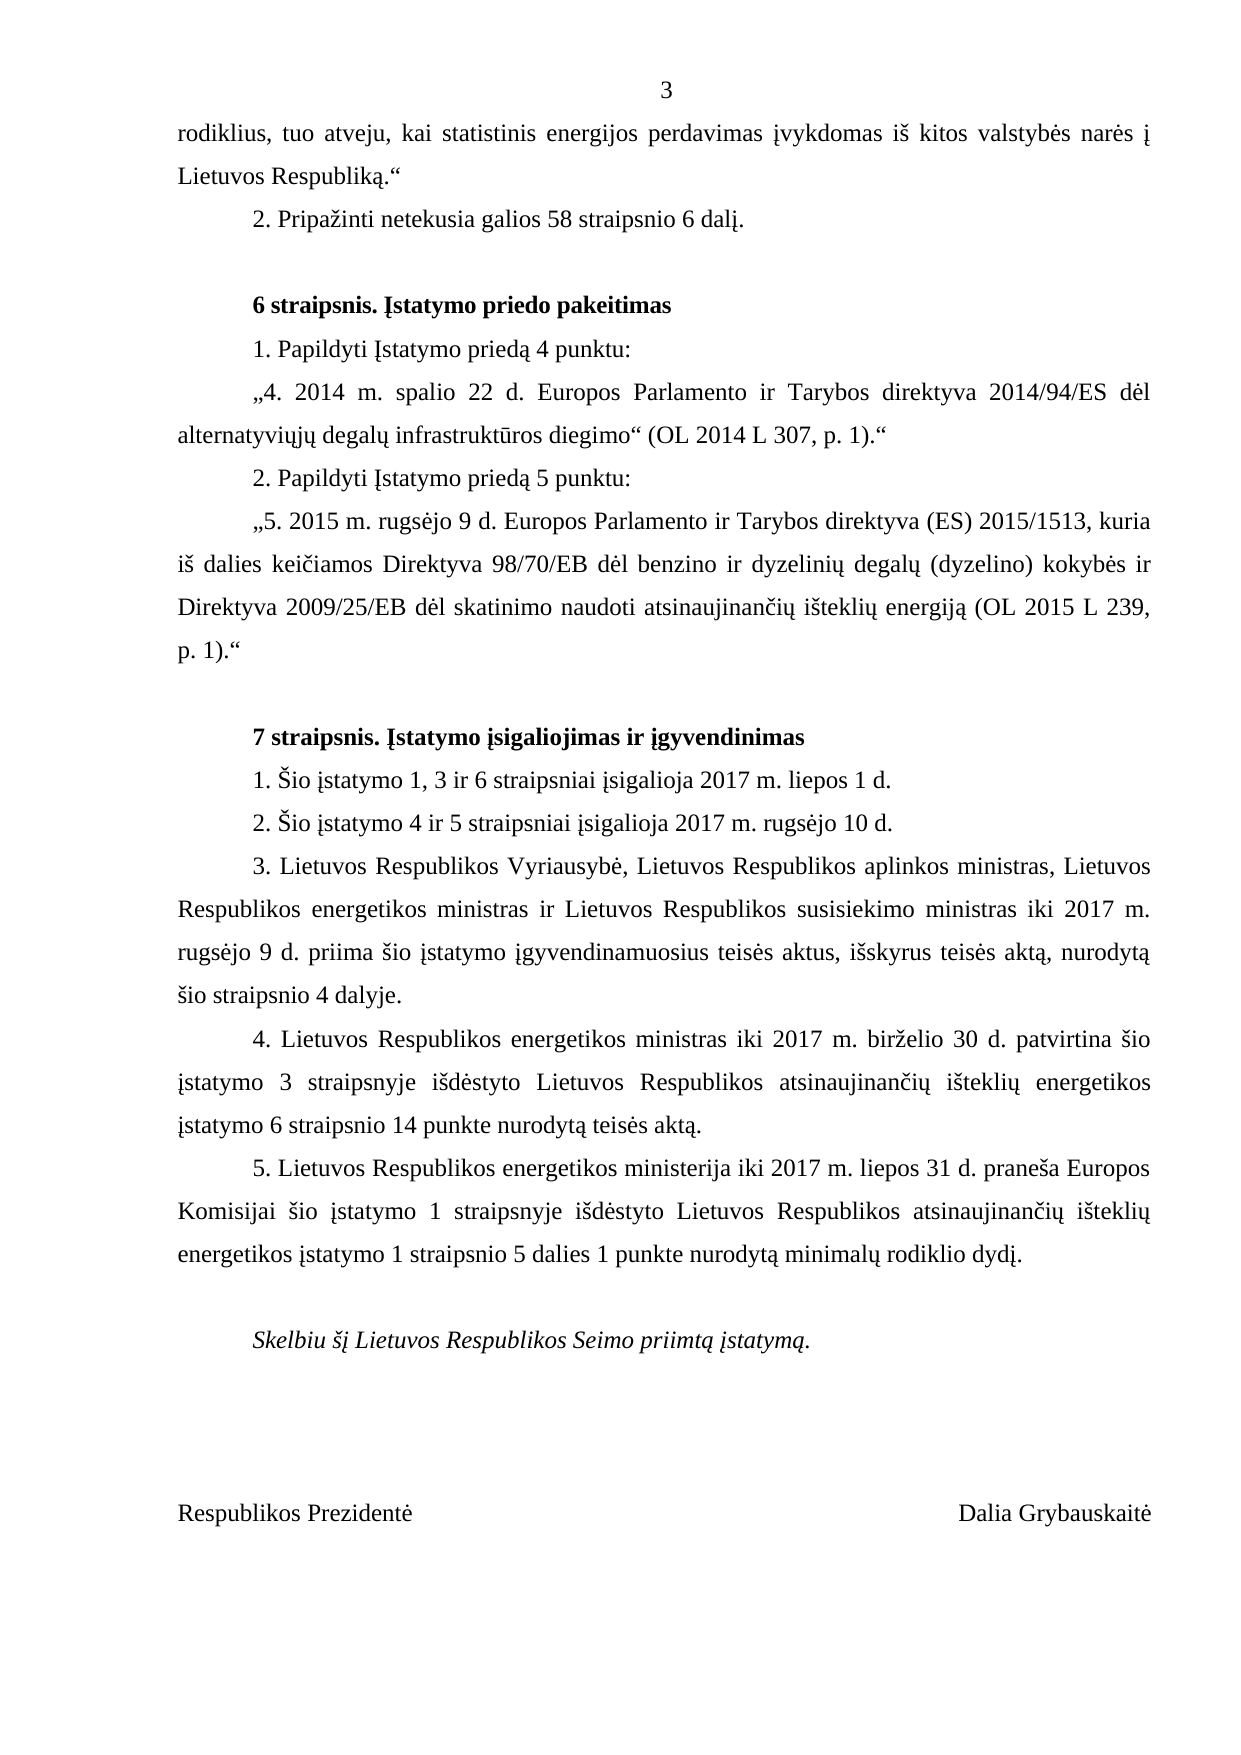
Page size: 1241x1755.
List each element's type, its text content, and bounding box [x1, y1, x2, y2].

text 6 straipsnis. Įstatymo priedo pakeitimas [177, 291, 1152, 319]
text 4. Lietuvos Respublikos energetikos ministras iki 2017 m. birželio 30 d. patvirtina šio įstatymo 3 straipsnyje išdėstyto Lietuvos Respublikos atsinaujinančių išteklių energetikos įstatymo 6 straipsnio 14 punkte nurodytą teisės aktą. [177, 1024, 1152, 1139]
text 2. Pripažinti netekusia galios 58 straipsnio 6 dalį. [177, 204, 1152, 233]
text Respublikos Prezidentė Dalia Grybauskaitė [177, 1498, 1152, 1527]
text Skelbiu šį Lietuvos Respublikos Seimo priimtą įstatymą. [177, 1326, 1152, 1354]
text „5. 2015 m. rugsėjo 9 d. Europos Parlamento ir Tarybos direktyva (ES) 2015/1513, kuria iš dalies keičiamos Direktyva 98/70/EB dėl benzino ir dyzelinių degalų (dyzelino) kokybės ir Direktyva 2009/25/EB dėl skatinimo naudoti atsinaujinančių išteklių energiją (OL 2015 L 239, p. 1).“ [177, 506, 1152, 664]
text 7 straipsnis. Įstatymo įsigaliojimas ir įgyvendinimas [177, 722, 1152, 751]
text 3. Lietuvos Respublikos Vyriausybė, Lietuvos Respublikos aplinkos ministras, Lietuvos Respublikos energetikos ministras ir Lietuvos Respublikos susisiekimo ministras iki 2017 m. rugsėjo 9 d. priima šio įstatymo įgyvendinamuosius teisės aktus, išskyrus teisės aktą, nurodytą šio straipsnio 4 dalyje. [177, 851, 1152, 1009]
text rodiklius, tuo atveju, kai statistinis energijos perdavimas įvykdomas iš kitos valstybės narės į Lietuvos Respubliką.“ [177, 118, 1152, 190]
text 2. Šio įstatymo 4 ir 5 straipsniai įsigalioja 2017 m. rugsėjo 10 d. [177, 808, 1152, 837]
text 2. Papildyti Įstatymo priedą 5 punktu: [177, 463, 1152, 492]
text 5. Lietuvos Respublikos energetikos ministerija iki 2017 m. liepos 31 d. praneša Europos Komisijai šio įstatymo 1 straipsnyje išdėstyto Lietuvos Respublikos atsinaujinančių išteklių energetikos įstatymo 1 straipsnio 5 dalies 1 punkte nurodytą minimalų rodiklio dydį. [177, 1153, 1152, 1268]
text 1. Papildyti Įstatymo priedą 4 punktu: [177, 334, 1152, 362]
text 1. Šio įstatymo 1, 3 ir 6 straipsniai įsigalioja 2017 m. liepos 1 d. [177, 765, 1152, 794]
text „4. 2014 m. spalio 22 d. Europos Parlamento ir Tarybos direktyva 2014/94/ES dėl alternatyviųjų degalų infrastruktūros diegimo“ (OL 2014 L 307, p. 1).“ [177, 377, 1152, 449]
